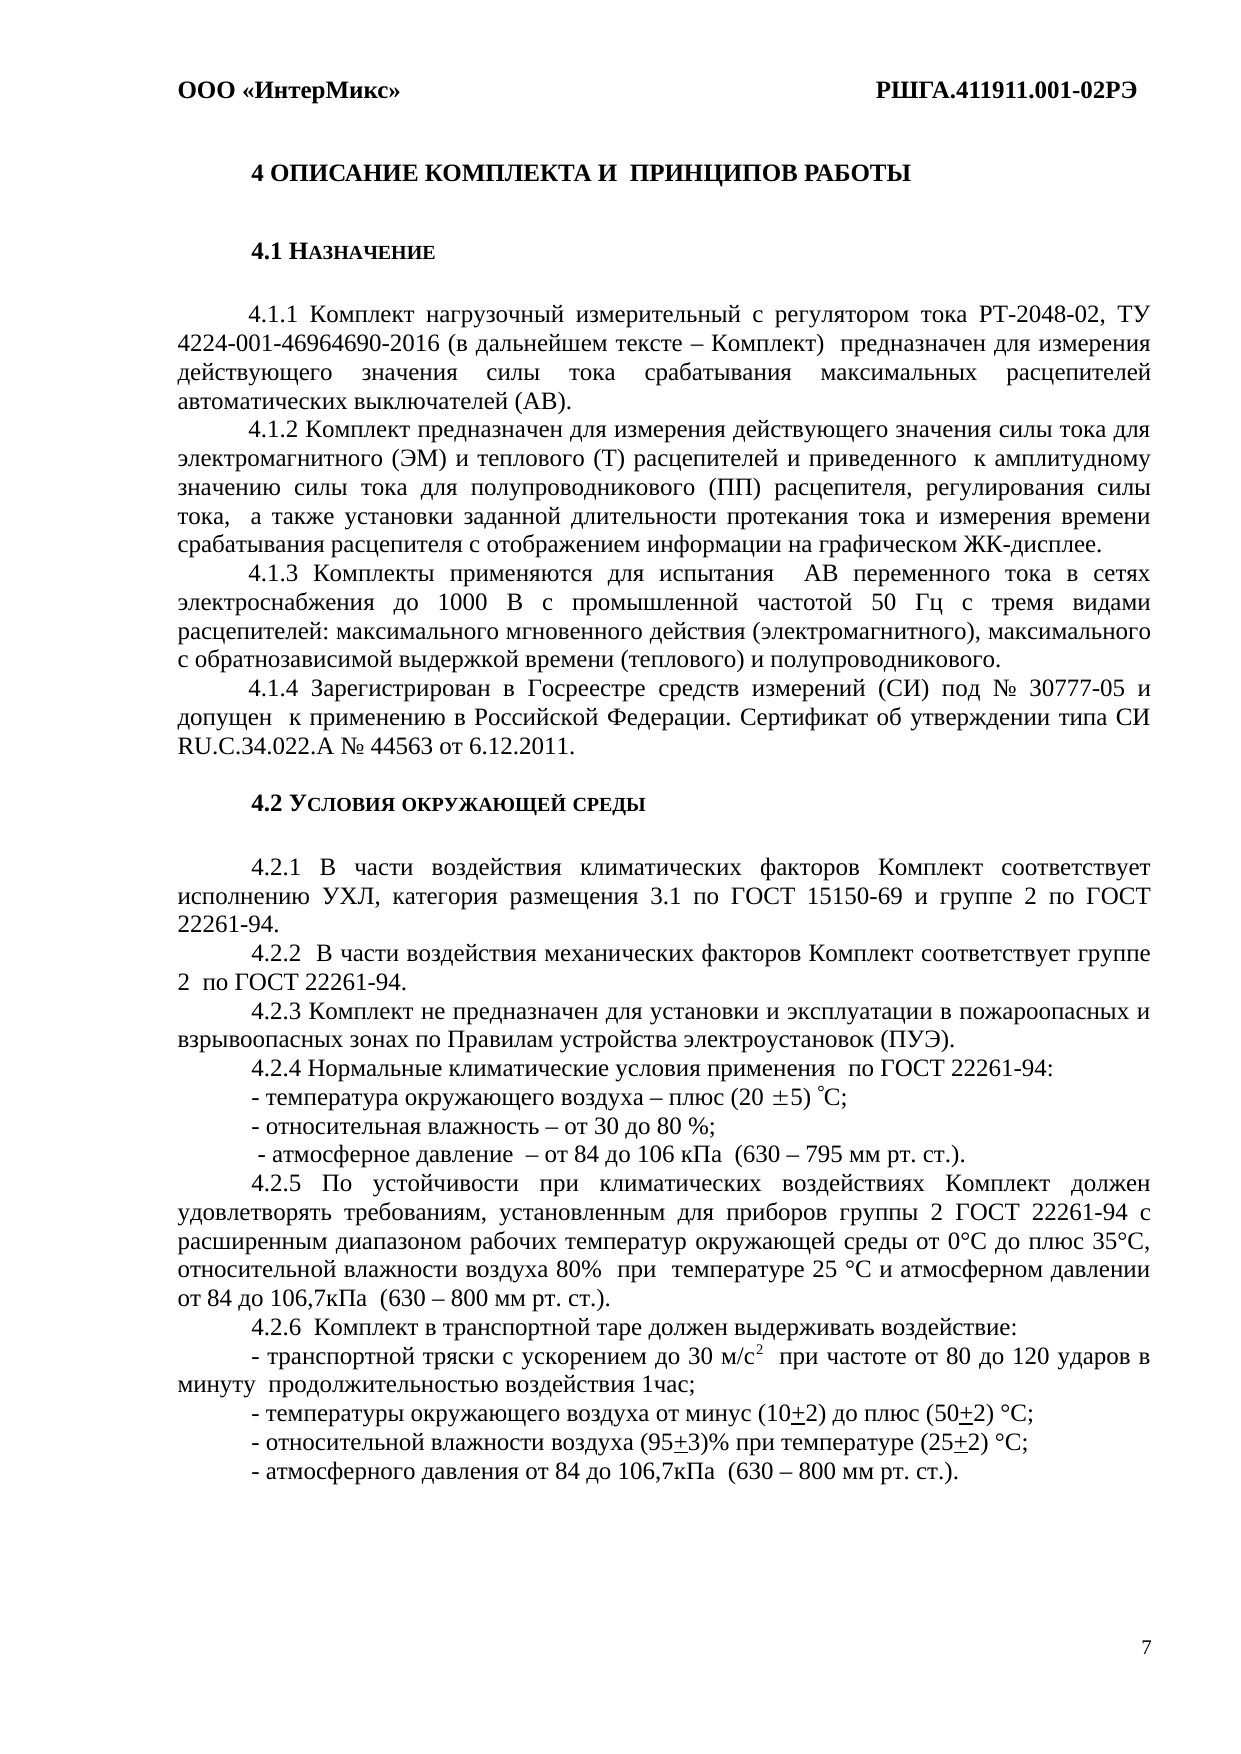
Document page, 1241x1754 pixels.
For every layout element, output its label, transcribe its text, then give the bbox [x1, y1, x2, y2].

text 4.2.2 В части воздействия механических факторов Комплект соответствует группе 2 по ГОСТ 22261-94. [177, 938, 1152, 996]
text 4.2.5 По устойчивости при климатических воздействиях Комплект должен удовлетворять требованиям, установленным для приборов группы 2 ГОСТ 22261-94 с расширенным диапазоном рабочих температур окружающей среды от 0°С до плюс 35°С, относительной влажности воздуха 80% при температуре 25 °С и атмосферном давлении от 84 до 106,7кПа (630 – 800 мм рт. ст.). [177, 1168, 1152, 1312]
text - температура окружающего воздуха – плюс (20 5) С; [251, 1082, 1152, 1111]
text - температуры окружающего воздуха от минус (10+2) до плюс (50+2) °С; [177, 1398, 1152, 1427]
text 4.1.4 Зарегистрирован в Госреестре средств измерений (СИ) под № 30777-05 и допущен к применению в Российской Федерации. Сертификат об утверждении типа СИ RU.C.34.022.A № 44563 от 6.12.2011. [177, 673, 1152, 759]
text - относительной влажности воздуха (95+3)% при температуре (25+2) °С; [177, 1427, 1152, 1456]
text - транспортной тряски с ускорением до 30 м/с2 при частоте от 80 до 120 ударов в минуту продолжительностью воздействия 1час; [177, 1341, 1152, 1398]
text 4.2.1 В части воздействия климатических факторов Комплект соответствует исполнению УХЛ, категория размещения 3.1 по ГОСТ 15150-69 и группе 2 по ГОСТ 22261-94. [177, 852, 1152, 938]
subtitle 4.2 Условия окружающей среды [177, 788, 1152, 817]
subtitle 4.1 Назначение [177, 236, 1152, 264]
text - относительная влажность – от 30 до 80 %; [251, 1111, 1152, 1139]
text 4.1.1 Комплект нагрузочный измерительный с регулятором тока РТ-2048-02, ТУ 4224-001-46964690-2016 (в дальнейшем тексте – Комплект) предназначен для измерения действующего значения силы тока срабатывания максимальных расцепителей автоматических выключателей (АВ). [177, 299, 1152, 414]
text - атмосферное давление – от 84 до 106 кПа (630 – 795 мм рт. ст.). [251, 1139, 1152, 1168]
text 4.1.3 Комплекты применяются для испытания АВ переменного тока в сетях электроснабжения до 1000 В с промышленной частотой 50 Гц с тремя видами расцепителей: максимального мгновенного действия (электромагнитного), максимального с обратнозависимой выдержкой времени (теплового) и полупроводникового. [177, 558, 1152, 673]
text 4.2.6 Комплект в транспортной таре должен выдерживать воздействие: [177, 1312, 1152, 1341]
text 4.2.3 Комплект не предназначен для установки и эксплуатации в пожароопасных и взрывоопасных зонах по Правилам устройства электроустановок (ПУЭ). [177, 996, 1152, 1053]
text - атмосферного давления от 84 до 106,7кПа (630 – 800 мм рт. ст.). [177, 1456, 1152, 1484]
text 4.2.4 Нормальные климатические условия применения по ГОСТ 22261-94: [177, 1053, 1152, 1082]
text 4.1.2 Комплект предназначен для измерения действующего значения силы тока для электромагнитного (ЭМ) и теплового (Т) расцепителей и приведенного к амплитудному значению силы тока для полупроводникового (ПП) расцепителя, регулирования силы тока, а также установки заданной длительности протекания тока и измерения времени срабатывания расцепителя с отображением информации на графическом ЖК-дисплее. [177, 414, 1152, 558]
subtitle 4 ОПИСАНИЕ КОМПЛЕКТА И ПРИНЦИПОВ РАБОТЫ [177, 158, 1152, 186]
